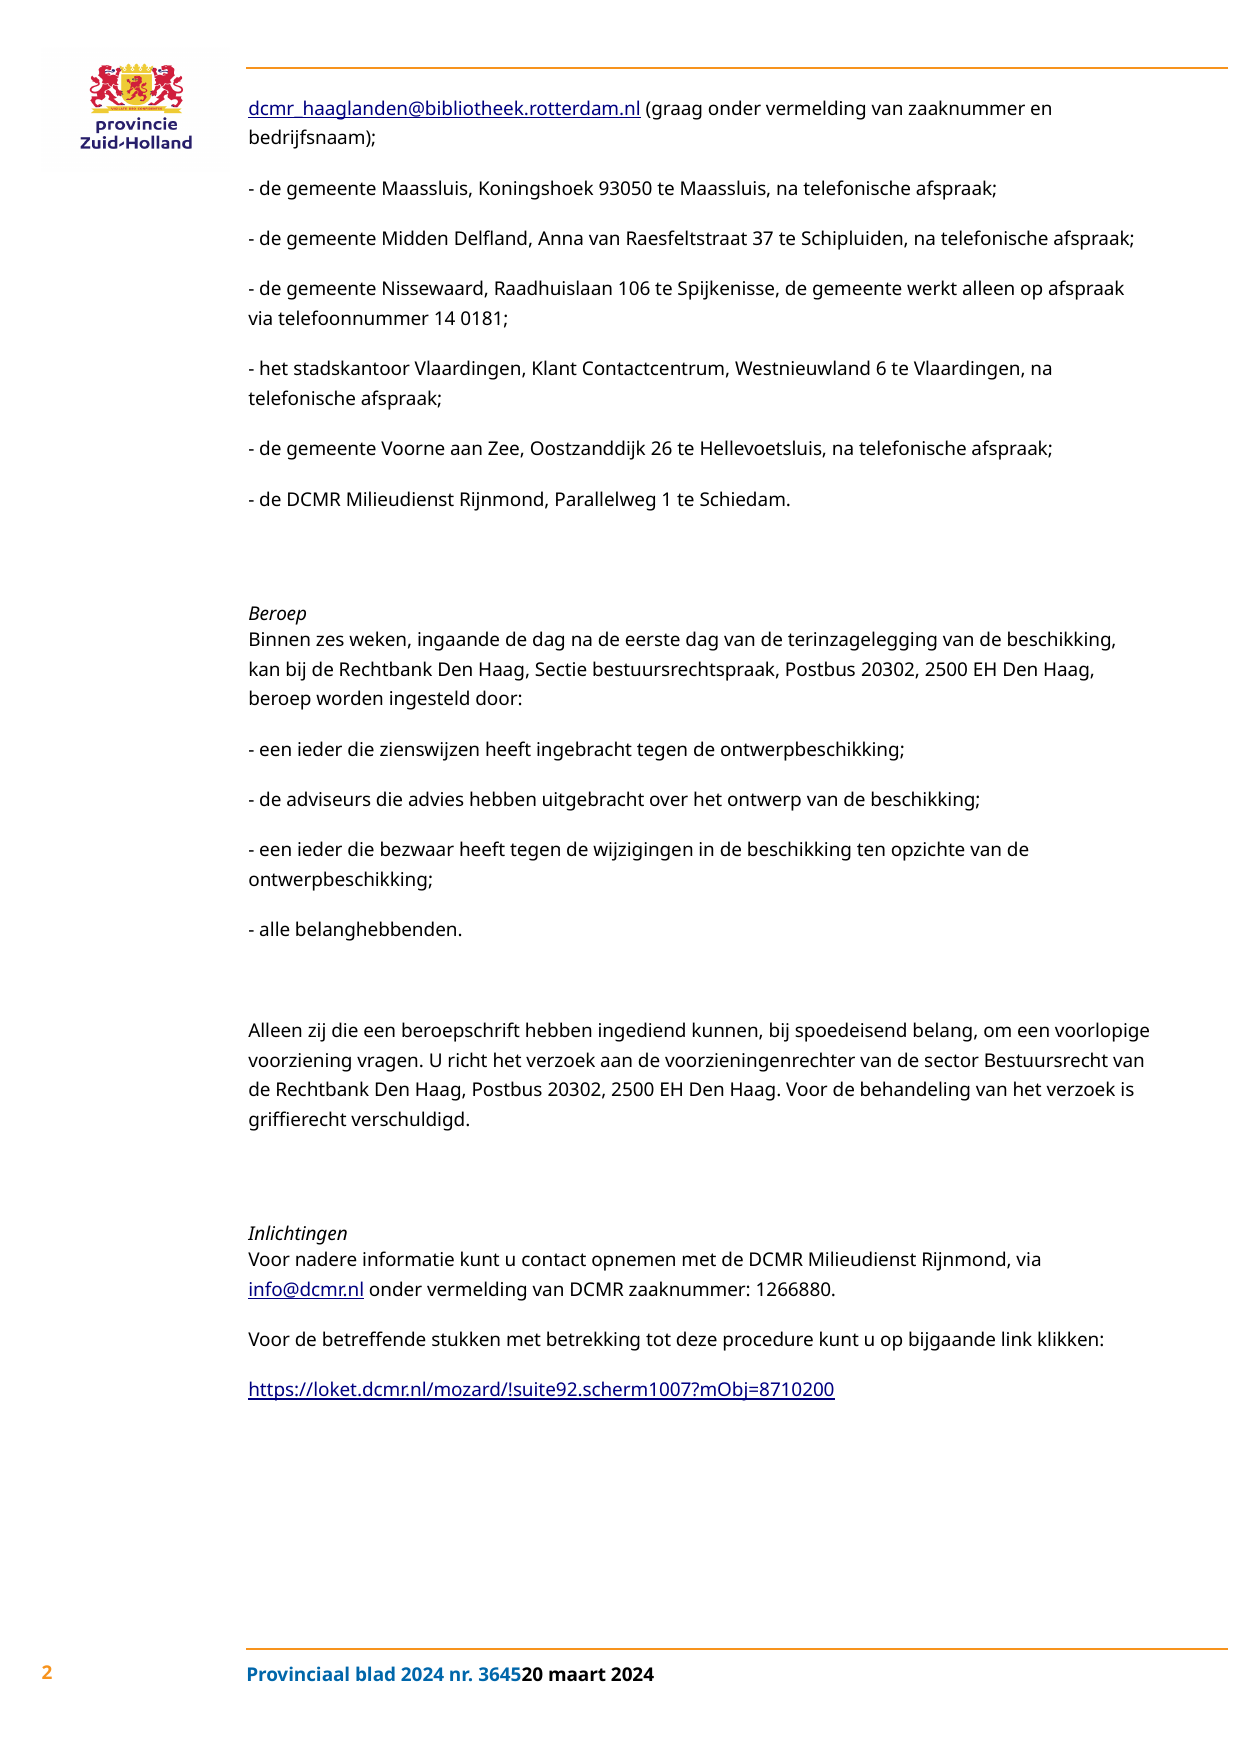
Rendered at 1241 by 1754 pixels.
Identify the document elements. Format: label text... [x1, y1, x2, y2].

text - alle belanghebbenden. [248, 917, 1152, 942]
picture [41, 47, 231, 172]
text - de gemeente Midden Delfland, Anna van Raesfeltstraat 37 te Schipluiden, na telefonische afspraak; [248, 225, 1152, 251]
text https://loket.dcmr.nl/mozard/!suite92.scherm1007?mObj=8710200 [248, 1377, 1152, 1402]
text - de gemeente Voorne aan Zee, Oostzanddijk 26 te Hellevoetsluis, na telefonische afspraak; [248, 436, 1152, 461]
text Alleen zij die een beroepschrift hebben ingediend kunnen, bij spoedeisend belang, om een voorlopige voorziening vragen. U richt het verzoek aan de voorzieningenrechter van de sector Bestuursrecht van de Rechtbank Den Haag, Postbus 20302, 2500 EH Den Haag. Voor de behandeling van het verzoek is griffierecht verschuldigd. [248, 1017, 1152, 1132]
text - de gemeente Nissewaard, Raadhuislaan 106 te Spijkenisse, de gemeente werkt alleen op afspraak via telefoonnummer 14 0181; [248, 276, 1152, 331]
text - een ieder die zienswijzen heeft ingebracht tegen de ontwerpbeschikking; [248, 736, 1152, 761]
text - de gemeente Maassluis, Koningshoek 93050 te Maassluis, na telefonische afspraak; [248, 175, 1152, 201]
text - het stadskantoor Vlaardingen, Klant Contactcentrum, Westnieuwland 6 te Vlaardingen, na telefonische afspraak; [248, 356, 1152, 411]
text Inlichtingen [248, 1221, 1152, 1246]
text Voor nadere informatie kunt u contact opnemen met de DCMR Milieudienst Rijnmond, via info@dcmr.nl onder vermelding van DCMR zaaknummer: 1266880. [248, 1246, 1152, 1302]
text - de adviseurs die advies hebben uitgebracht over het ontwerp van de beschikking; [248, 786, 1152, 812]
text Voor de betreffende stukken met betrekking tot deze procedure kunt u op bijgaande link klikken: [248, 1326, 1152, 1352]
text Binnen zes weken, ingaande de dag na de eerste dag van de terinzagelegging van de beschikking, kan bij de Rechtbank Den Haag, Sectie bestuursrechtspraak, Postbus 20302, 2500 EH Den Haag, beroep worden ingesteld door: [248, 626, 1152, 711]
text dcmr_haaglanden@bibliotheek.rotterdam.nl (graag onder vermelding van zaaknummer en bedrijfsnaam); [248, 95, 1152, 150]
text - een ieder die bezwaar heeft tegen de wijzigingen in de beschikking ten opzichte van de ontwerpbeschikking; [248, 837, 1152, 892]
text - de DCMR Milieudienst Rijnmond, Parallelweg 1 te Schiedam. [248, 486, 1152, 512]
text Beroep [248, 600, 1152, 626]
